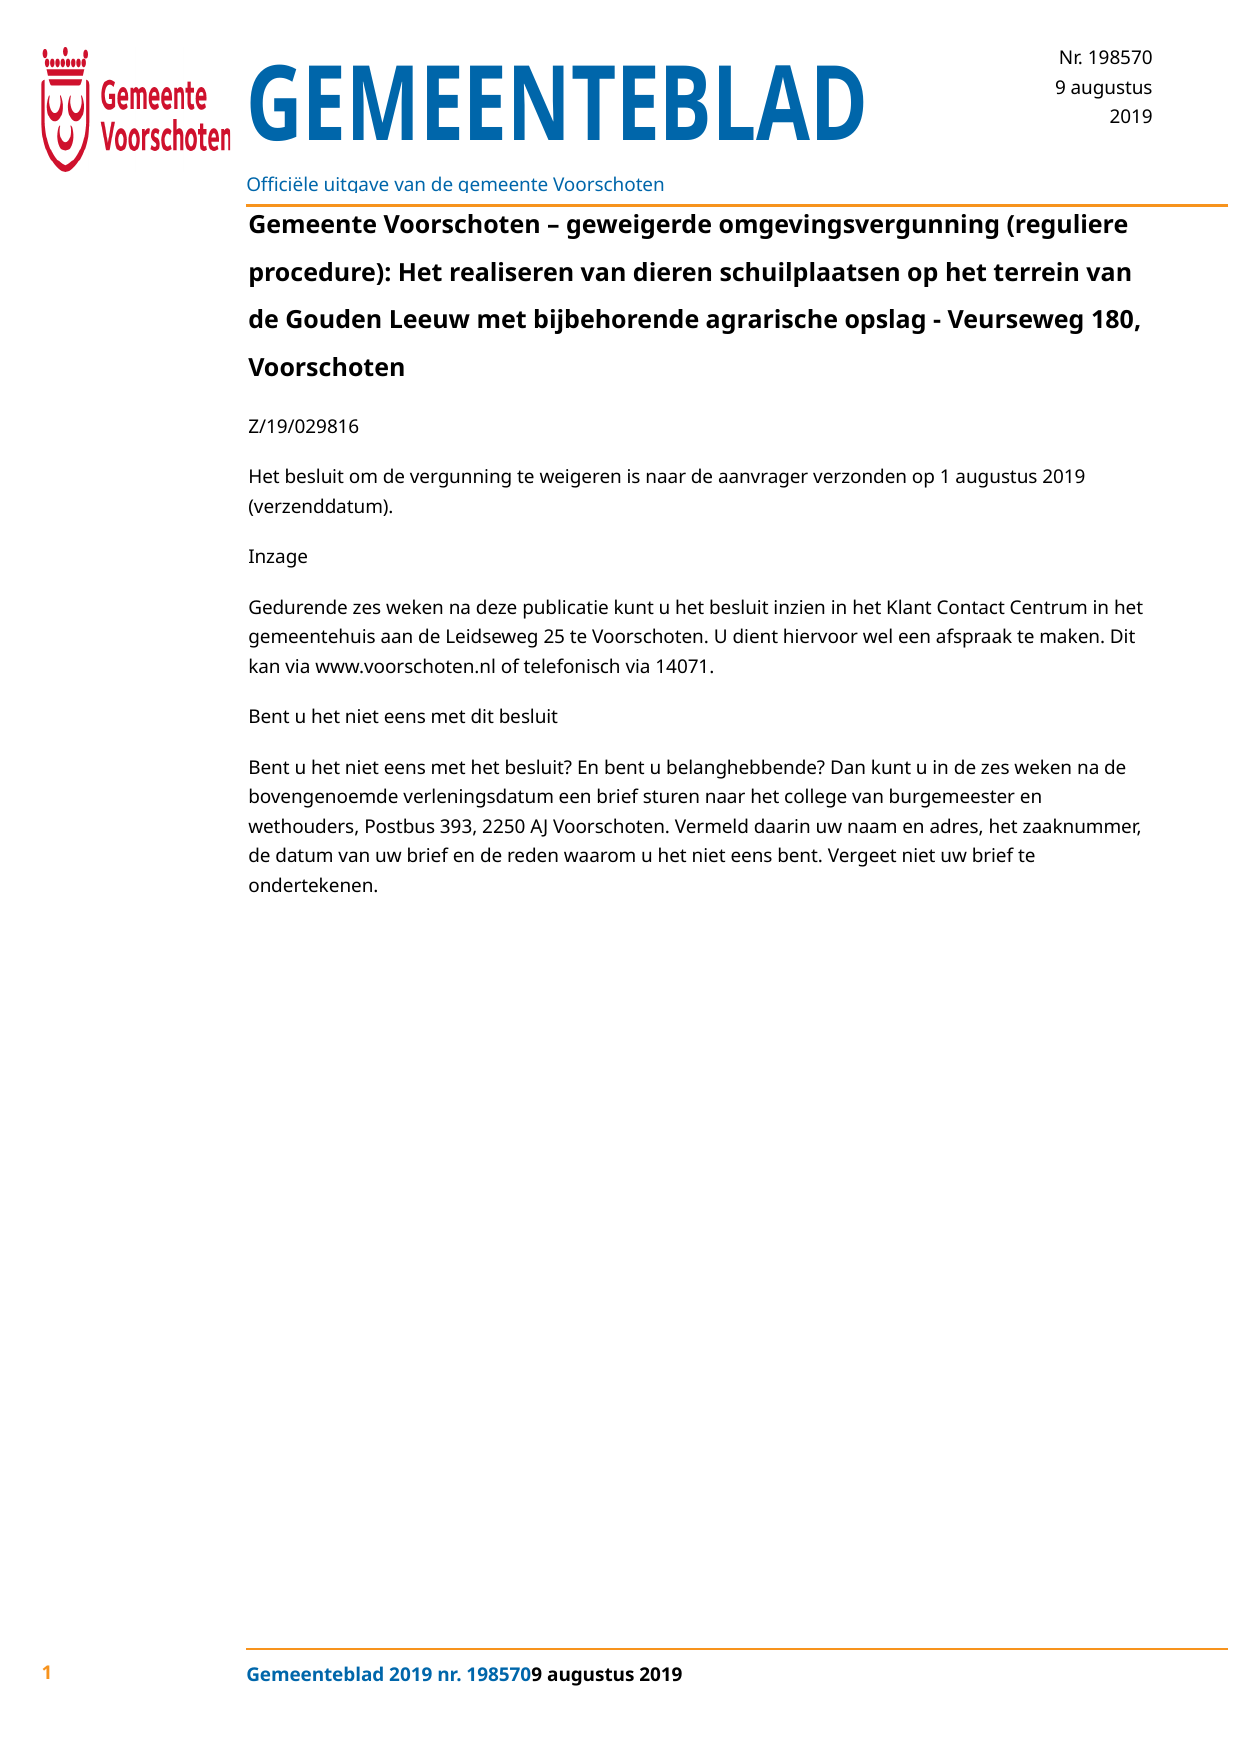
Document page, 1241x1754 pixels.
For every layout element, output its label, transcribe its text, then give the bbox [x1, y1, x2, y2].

text Het besluit om de vergunning te weigeren is naar de aanvrager verzonden op 1 augustus 2019 (verzenddatum). [248, 463, 1152, 519]
text Gemeente Voorschoten – geweigerde omgevingsvergunning (reguliere procedure): Het realiseren van dieren schuilplaatsen op het terrein van de Gouden Leeuw met bijbehorende agrarische opslag - Veurseweg 180, Voorschoten [248, 207, 1152, 384]
text Z/19/029816 [248, 413, 1152, 439]
text Bent u het niet eens met het besluit? En bent u belanghebbende? Dan kunt u in de zes weken na de bovengenoemde verleningsdatum een brief sturen naar het college van burgemeester en wethouders, Postbus 393, 2250 AJ Voorschoten. Vermeld daarin uw naam en adres, het zaaknummer, de datum van uw brief en de reden waarom u het niet eens bent. Vergeet niet uw brief te ondertekenen. [248, 754, 1152, 898]
text Gedurende zes weken na deze publicatie kunt u het besluit inzien in het Klant Contact Centrum in het gemeentehuis aan de Leidseweg 25 te Voorschoten. U dient hiervoor wel een afspraak te maken. Dit kan via www.voorschoten.nl of telefonisch via 14071. [248, 594, 1152, 679]
text Bent u het niet eens met dit besluit [248, 703, 1152, 729]
text Inzage [248, 543, 1152, 569]
picture [41, 47, 231, 172]
